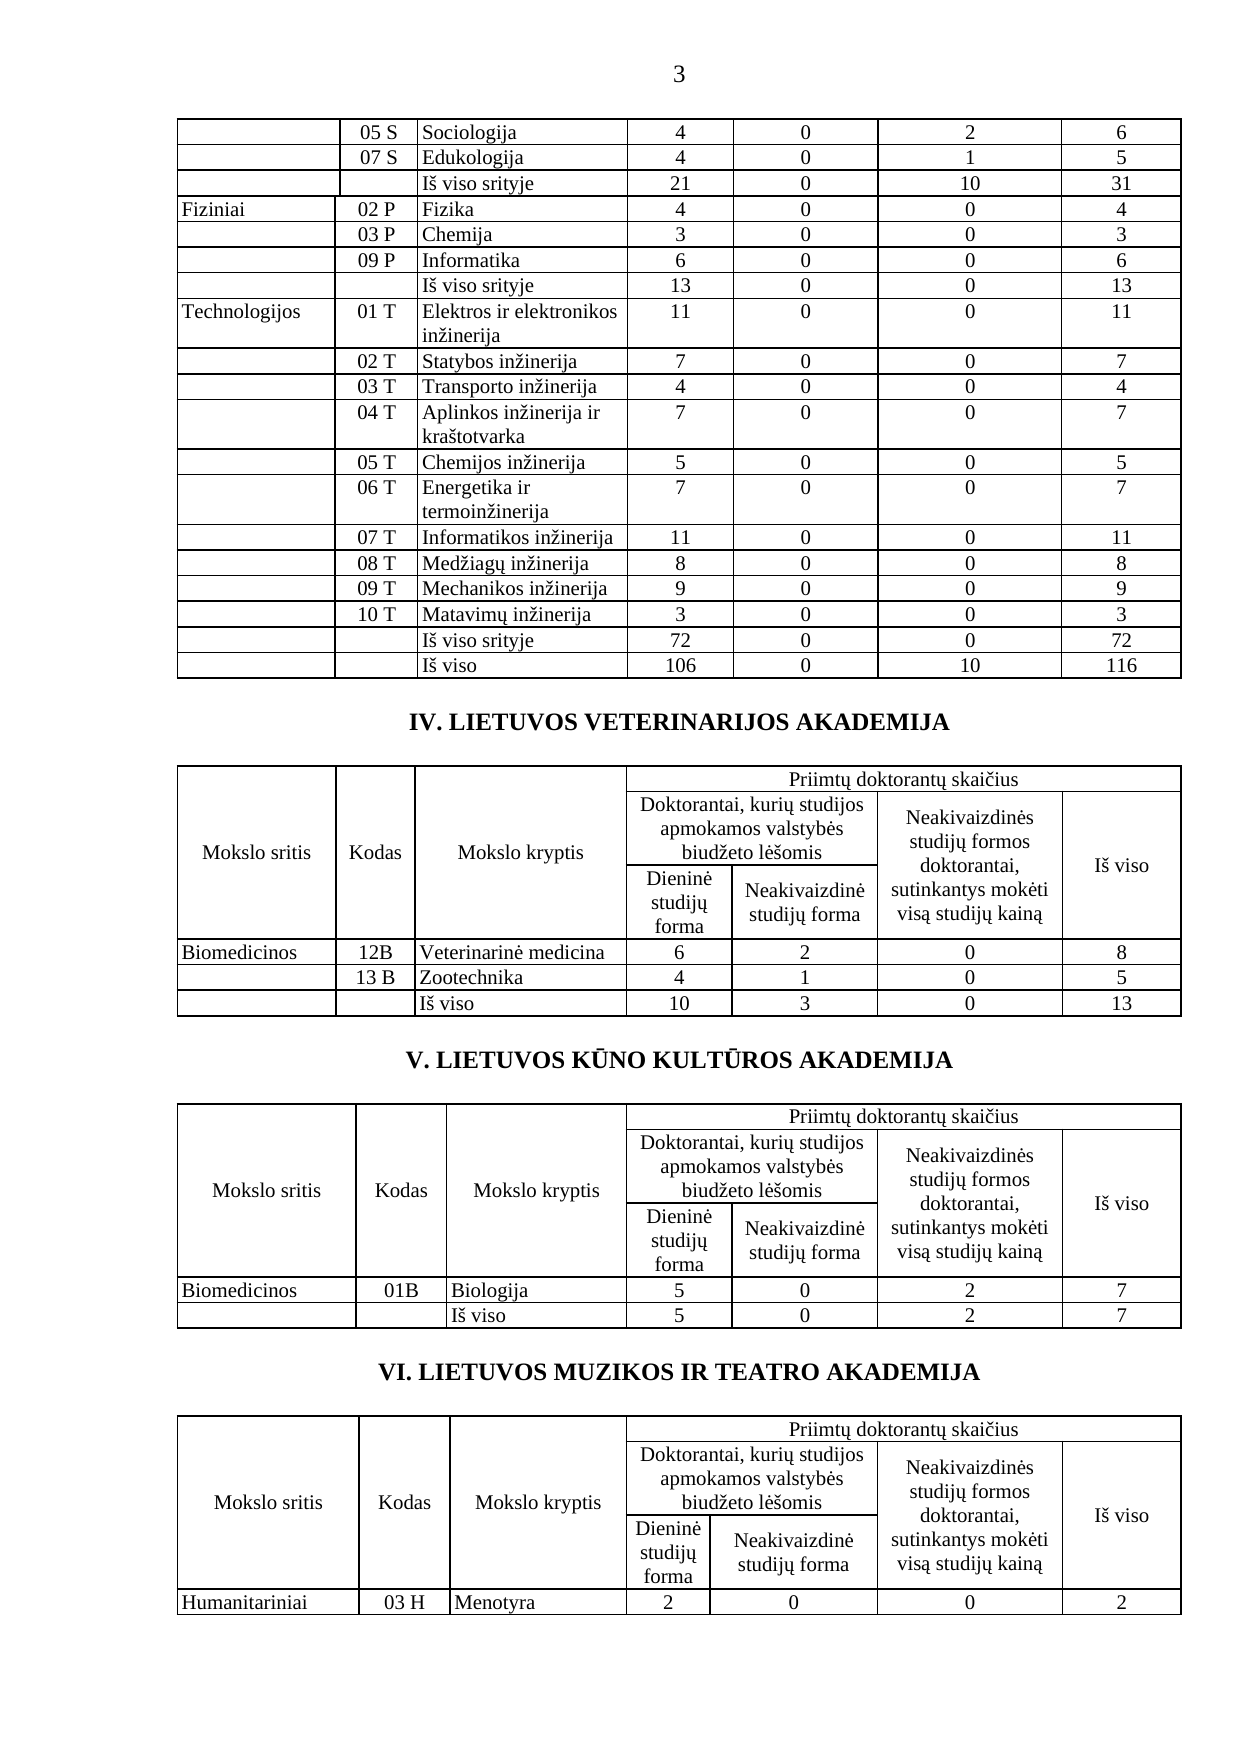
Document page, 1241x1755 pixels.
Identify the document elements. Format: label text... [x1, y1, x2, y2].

table_cell 2 [873, 940, 877, 964]
table_cell 11 [628, 299, 733, 347]
table_cell 4 [1062, 375, 1066, 398]
table_cell 4 [729, 145, 733, 169]
table_cell 0 [1057, 222, 1061, 246]
table_cell 0 [1057, 525, 1061, 549]
table_cell 31 [1062, 171, 1066, 195]
table_cell 05 T [413, 450, 417, 474]
table_cell 5 [627, 1303, 631, 1327]
table_cell 09 P [413, 248, 417, 272]
table_cell 0 [1057, 576, 1061, 600]
table_cell 9 [1062, 576, 1066, 600]
table_cell 10 [1057, 171, 1061, 195]
table_cell 8 [1062, 551, 1066, 575]
table_cell 05 S [413, 120, 417, 144]
table_cell 7 [628, 475, 733, 523]
table_cell 5 [1062, 145, 1066, 169]
table_cell 5 [1062, 450, 1066, 474]
table_cell 0 [873, 1278, 877, 1302]
table_cell 6 [1062, 120, 1066, 144]
table_cell 7 [628, 400, 733, 448]
table_cell 0 [1058, 965, 1062, 989]
table_cell 2 [627, 1590, 631, 1614]
table_cell 0 [734, 299, 877, 347]
table_cell 0 [1057, 197, 1061, 221]
table_header Mokslo kryptis [416, 767, 626, 938]
table_cell 0 [1057, 349, 1061, 373]
table_cell 10 T [413, 602, 417, 626]
table_cell 07 T [413, 525, 417, 549]
table_cell 7 [729, 349, 733, 373]
table_cell 0 [879, 475, 1061, 523]
table_cell 0 [734, 400, 877, 448]
table_cell 01B [442, 1278, 446, 1302]
table_cell 03 T [413, 375, 417, 398]
table_cell [413, 628, 417, 652]
table_cell Technologijos [178, 299, 334, 347]
table_cell 4 [627, 965, 631, 989]
table_cell 6 [1062, 248, 1066, 272]
table_cell 3 [1062, 602, 1066, 626]
table_header Kodas [360, 1417, 449, 1588]
table_cell 1 [873, 965, 877, 989]
table_cell 13 [729, 273, 733, 297]
table_header Mokslo kryptis [451, 1417, 626, 1588]
table_cell 11 [1062, 525, 1066, 549]
table_cell Neakivaizdinės studijų formos doktorantai, sutinkantys mokėti visą studijų kainą [878, 1442, 1062, 1588]
table_cell 04 T [336, 400, 417, 448]
table_cell 1 [1057, 145, 1061, 169]
table_cell Neakivaizdinė studijų forma [711, 1516, 877, 1588]
text V. LIETUVOS KŪNO KULTŪROS AKADEMIJA [177, 1045, 1181, 1074]
table_cell 0 [1058, 940, 1062, 964]
table_header Kodas [357, 1105, 446, 1276]
table_cell 0 [1057, 450, 1061, 474]
table_cell 116 [1062, 653, 1066, 677]
table_cell [413, 653, 417, 677]
table_cell Iš viso [1063, 1442, 1180, 1588]
table_cell [178, 400, 334, 448]
table_cell Neakivaizdinės studijų formos doktorantai, sutinkantys mokėti visą studijų kainą [878, 792, 1062, 938]
table_cell 0 [1057, 602, 1061, 626]
table_cell 106 [729, 653, 733, 677]
table_cell 7 [1062, 475, 1180, 523]
table_cell 6 [627, 940, 631, 964]
table_header Kodas [337, 767, 414, 938]
table_cell Neakivaizdinė studijų forma [733, 866, 877, 938]
table_cell 6 [729, 248, 733, 272]
table_cell [178, 475, 334, 523]
table_cell [442, 1303, 446, 1327]
table_cell 13 [1062, 273, 1066, 297]
table_cell 2 [1058, 1278, 1062, 1302]
table_cell 0 [879, 400, 1061, 448]
table_cell 0 [1057, 273, 1061, 297]
table_cell 0 [1057, 375, 1061, 398]
text IV. LIETUVOS VETERINARIJOS AKADEMIJA [177, 707, 1181, 736]
table_cell 9 [729, 576, 733, 600]
table_cell 11 [1062, 299, 1180, 347]
table_cell 02 P [413, 197, 417, 221]
table_cell 0 [873, 1303, 877, 1327]
text VI. LIETUVOS MUZIKOS IR TEATRO AKADEMIJA [177, 1357, 1181, 1386]
table_cell Iš viso [1063, 792, 1180, 938]
table_cell 72 [729, 628, 733, 652]
table_cell 4 [729, 120, 733, 144]
table_cell 08 T [413, 551, 417, 575]
table_cell Iš viso [1063, 1130, 1180, 1276]
table_cell 4 [729, 375, 733, 398]
table_cell 0 [1058, 991, 1062, 1015]
table_cell 2 [1058, 1303, 1062, 1327]
table_cell 7 [1062, 400, 1180, 448]
table_cell 09 T [413, 576, 417, 600]
table_cell Neakivaizdinė studijų forma [733, 1204, 877, 1276]
table_cell 3 [873, 991, 877, 1015]
table_header Mokslo sritis [178, 1105, 355, 1276]
table_cell 4 [1062, 197, 1066, 221]
table_cell [413, 171, 417, 195]
table_cell 06 T [336, 475, 417, 523]
table_cell 0 [1058, 1590, 1062, 1614]
table_cell 72 [1062, 628, 1066, 652]
table_cell 0 [879, 299, 1061, 347]
table_cell 0 [1057, 551, 1061, 575]
table_header Mokslo kryptis [447, 1105, 626, 1276]
table_cell 5 [729, 450, 733, 474]
table_cell 0 [873, 1590, 877, 1614]
table_cell 8 [729, 551, 733, 575]
table_cell 3 [729, 222, 733, 246]
table_cell [413, 273, 417, 297]
table_cell 2 [1057, 120, 1061, 144]
table_cell 3 [1062, 222, 1066, 246]
table_cell 01 T [336, 299, 417, 347]
table_cell 0 [1057, 248, 1061, 272]
table_cell Neakivaizdinės studijų formos doktorantai, sutinkantys mokėti visą studijų kainą [878, 1130, 1062, 1276]
table_cell 0 [734, 475, 877, 523]
table_cell 5 [627, 1278, 631, 1302]
table_cell 02 T [413, 349, 417, 373]
table_cell 3 [729, 602, 733, 626]
table_cell 11 [729, 525, 733, 549]
table_cell 03 P [413, 222, 417, 246]
table_header Mokslo sritis [178, 1417, 358, 1588]
table_cell 7 [1062, 349, 1066, 373]
table_cell 4 [729, 197, 733, 221]
table_cell 10 [627, 991, 631, 1015]
table_cell 21 [729, 171, 733, 195]
table_cell 10 [1057, 653, 1061, 677]
table_cell 07 S [413, 145, 417, 169]
table_cell 0 [1057, 628, 1061, 652]
table_header Mokslo sritis [178, 767, 335, 938]
